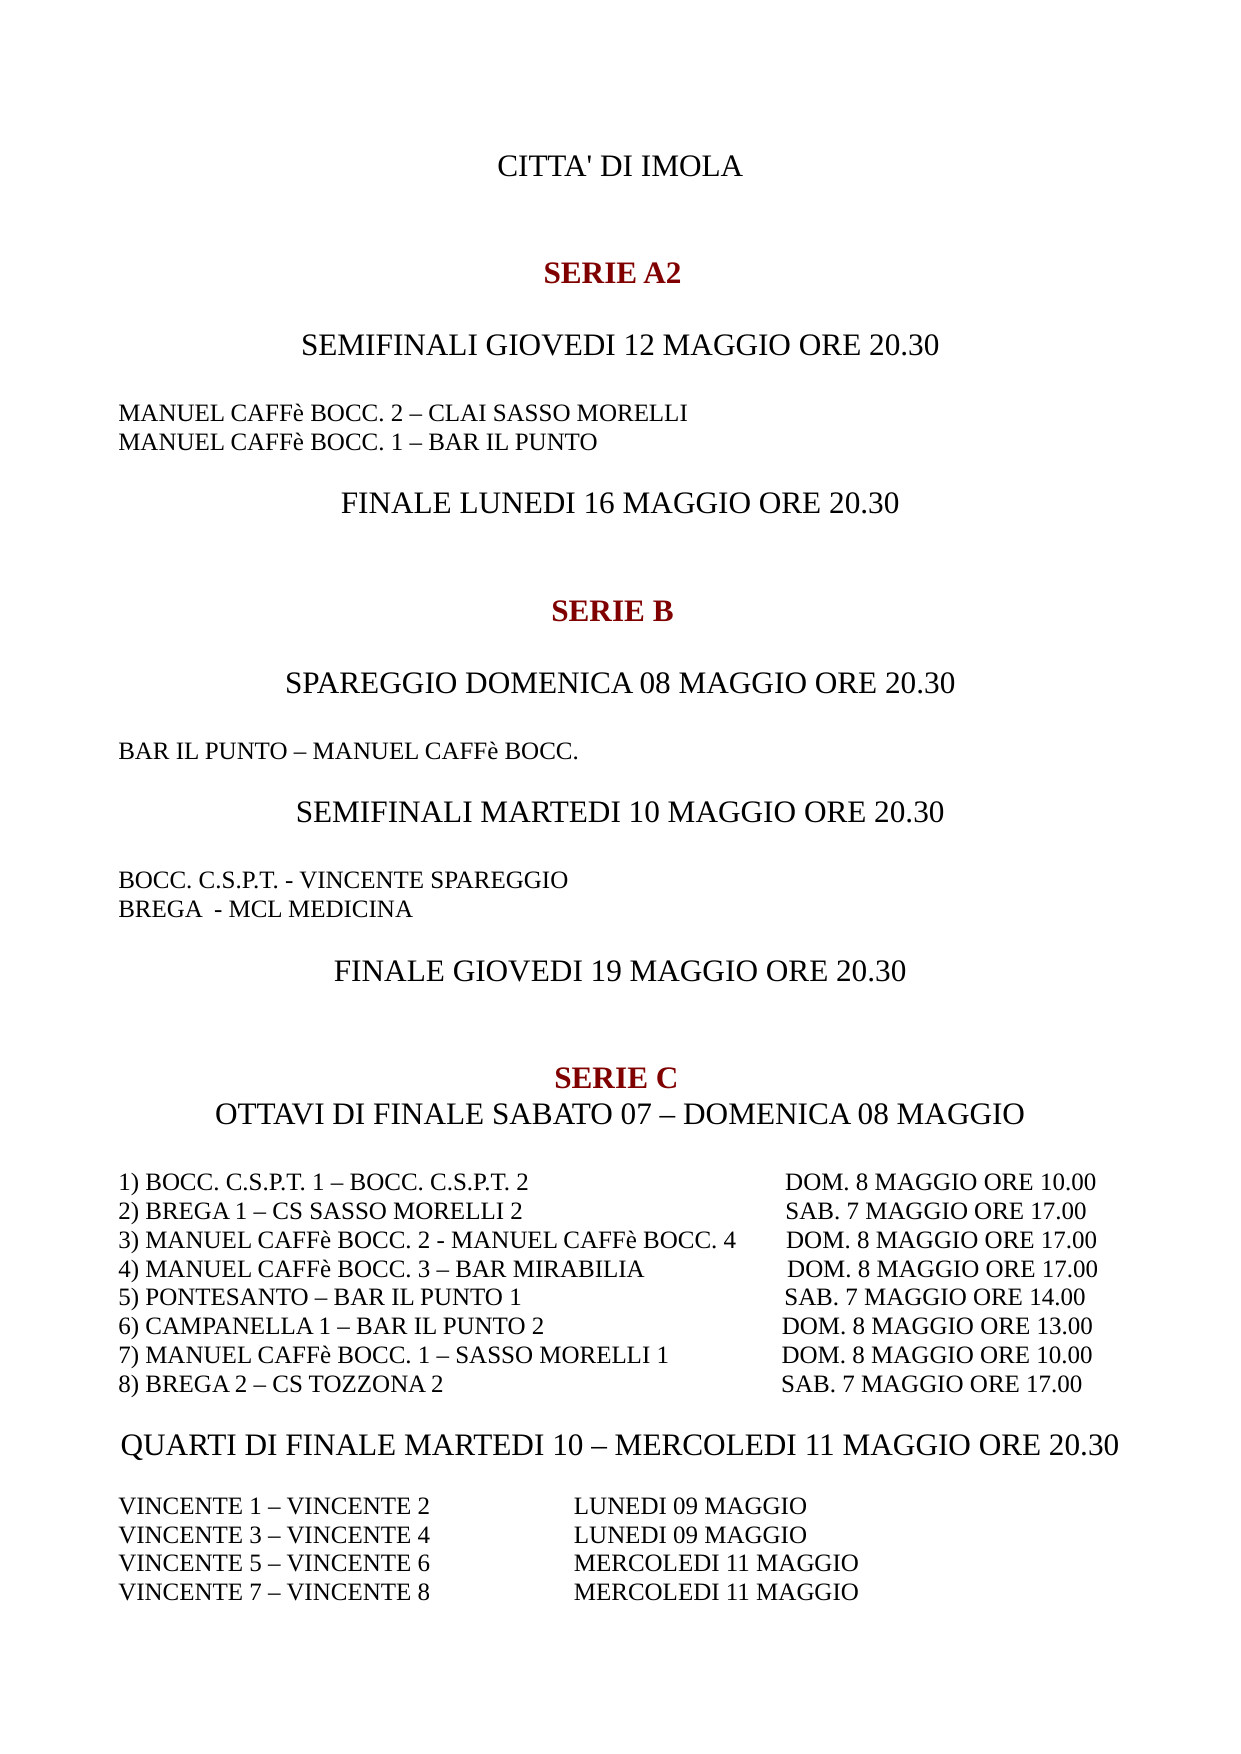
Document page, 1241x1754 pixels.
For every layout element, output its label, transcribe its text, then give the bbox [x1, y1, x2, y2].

text BAR IL PUNTO – MANUEL CAFFè BOCC. [118, 736, 1122, 765]
text BREGA - MCL MEDICINA [118, 894, 1122, 923]
text SERIE C [118, 1060, 1122, 1096]
text 2) BREGA 1 – CS SASSO MORELLI 2 SAB. 7 MAGGIO ORE 17.00 [118, 1196, 1122, 1225]
text VINCENTE 1 – VINCENTE 2 LUNEDI 09 MAGGIO [118, 1491, 1122, 1520]
text 6) CAMPANELLA 1 – BAR IL PUNTO 2 DOM. 8 MAGGIO ORE 13.00 [118, 1311, 1122, 1340]
text 5) PONTESANTO – BAR IL PUNTO 1 SAB. 7 MAGGIO ORE 14.00 [118, 1282, 1122, 1311]
text SPAREGGIO DOMENICA 08 MAGGIO ORE 20.30 [118, 664, 1122, 700]
text 1) BOCC. C.S.P.T. 1 – BOCC. C.S.P.T. 2 DOM. 8 MAGGIO ORE 10.00 [118, 1167, 1122, 1196]
text OTTAVI DI FINALE SABATO 07 – DOMENICA 08 MAGGIO [118, 1096, 1122, 1132]
text 4) MANUEL CAFFè BOCC. 3 – BAR MIRABILIA DOM. 8 MAGGIO ORE 17.00 [118, 1254, 1122, 1282]
text 7) MANUEL CAFFè BOCC. 1 – SASSO MORELLI 1 DOM. 8 MAGGIO ORE 10.00 [118, 1340, 1122, 1369]
text VINCENTE 3 – VINCENTE 4 LUNEDI 09 MAGGIO [118, 1520, 1122, 1548]
text MANUEL CAFFè BOCC. 1 – BAR IL PUNTO [118, 427, 1122, 456]
text SERIE A2 [118, 255, 1122, 291]
text QUARTI DI FINALE MARTEDI 10 – MERCOLEDI 11 MAGGIO ORE 20.30 [118, 1426, 1122, 1462]
text FINALE LUNEDI 16 MAGGIO ORE 20.30 [118, 485, 1122, 521]
text VINCENTE 7 – VINCENTE 8 MERCOLEDI 11 MAGGIO [118, 1577, 1122, 1606]
text FINALE GIOVEDI 19 MAGGIO ORE 20.30 [118, 952, 1122, 988]
text BOCC. C.S.P.T. - VINCENTE SPAREGGIO [118, 866, 1122, 894]
text SEMIFINALI MARTEDI 10 MAGGIO ORE 20.30 [118, 794, 1122, 830]
text SEMIFINALI GIOVEDI 12 MAGGIO ORE 20.30 [118, 327, 1122, 362]
text SERIE B [118, 592, 1122, 628]
text 3) MANUEL CAFFè BOCC. 2 - MANUEL CAFFè BOCC. 4 DOM. 8 MAGGIO ORE 17.00 [118, 1225, 1122, 1254]
text VINCENTE 5 – VINCENTE 6 MERCOLEDI 11 MAGGIO [118, 1548, 1122, 1577]
text 8) BREGA 2 – CS TOZZONA 2 SAB. 7 MAGGIO ORE 17.00 [118, 1369, 1122, 1397]
text CITTA' DI IMOLA [118, 147, 1122, 183]
text MANUEL CAFFè BOCC. 2 – CLAI SASSO MORELLI [118, 398, 1122, 427]
